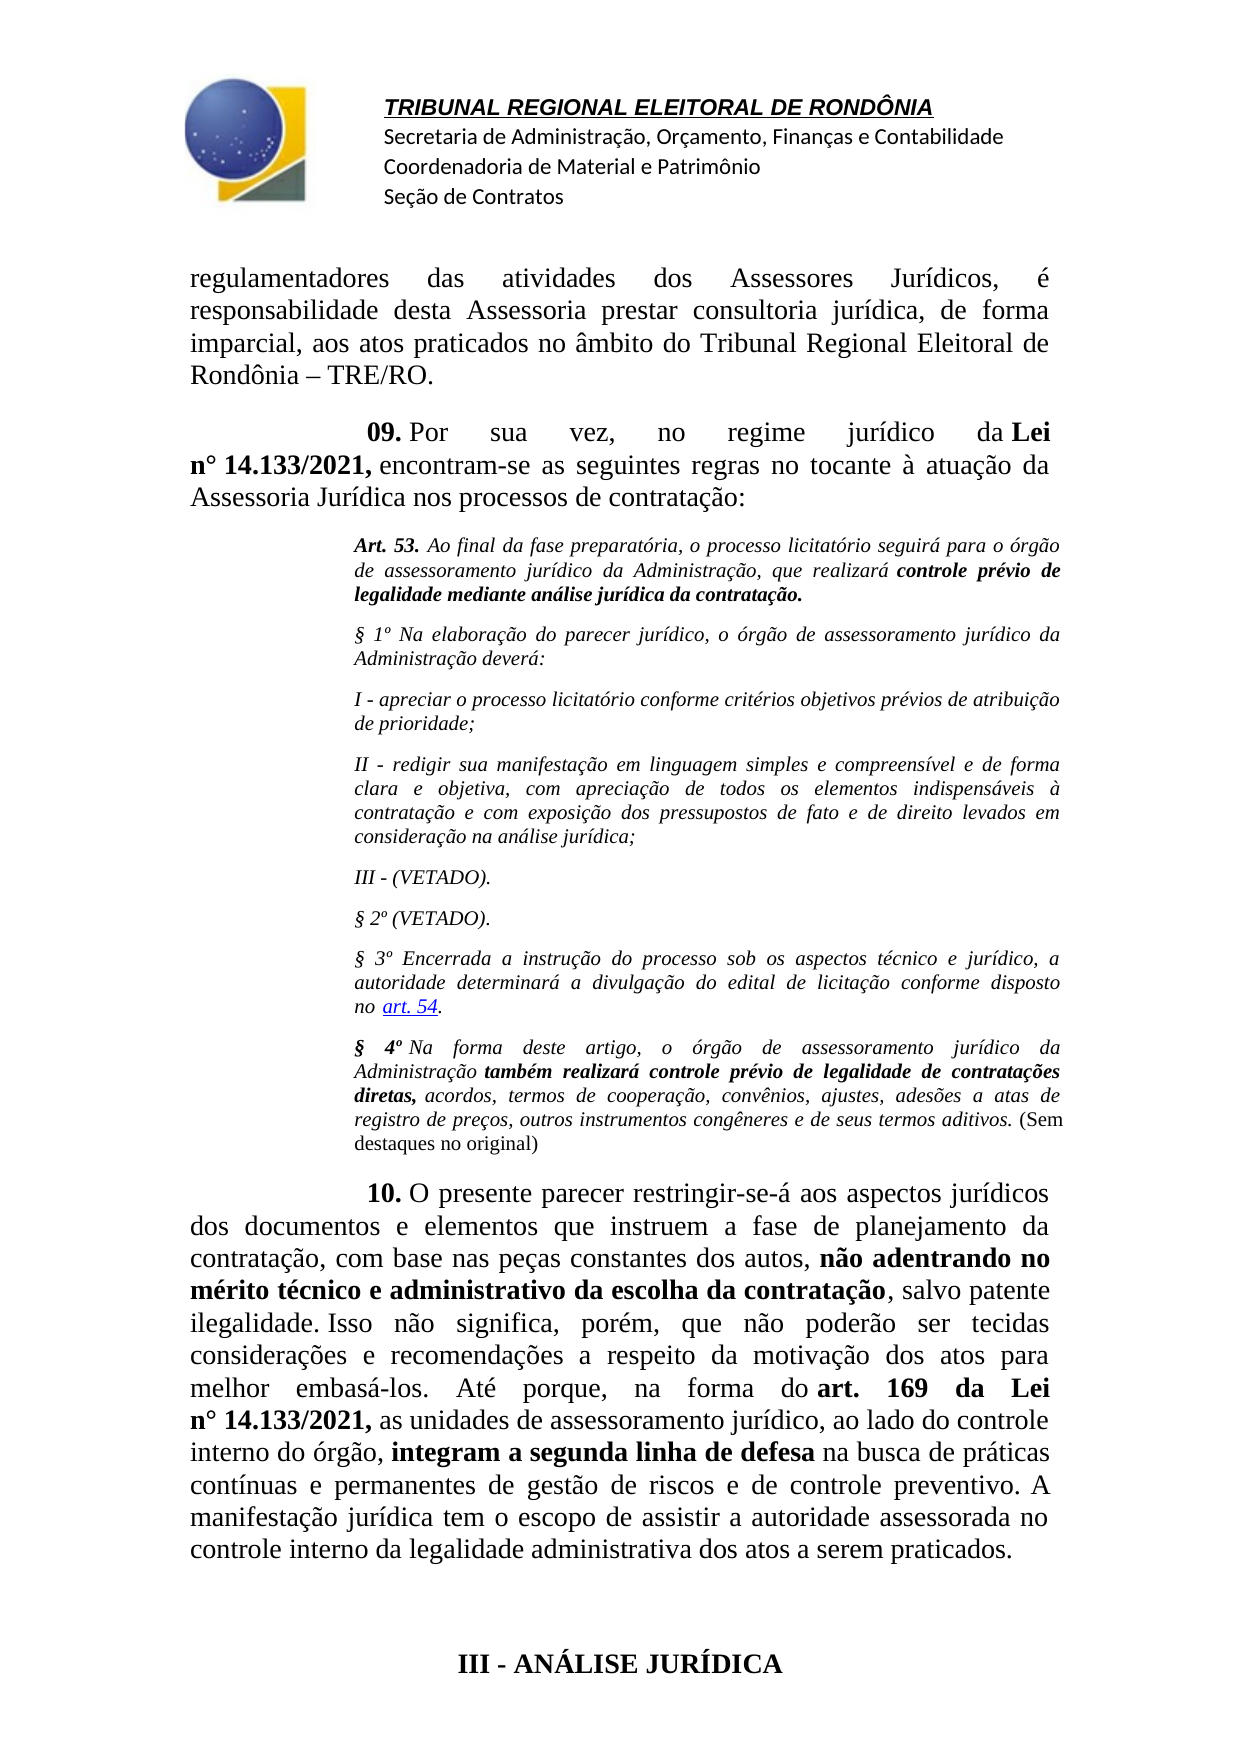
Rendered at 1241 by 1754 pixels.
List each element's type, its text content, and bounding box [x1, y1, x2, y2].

text 10. O presente parecer restringir-se-á aos aspectos jurídicos dos documentos e elementos que instruem a fase de planejamento da contratação, com base nas peças constantes dos autos, não adentrando no mérito técnico e administrativo da escolha da contratação, salvo patente ilegalidade. Isso não significa, porém, que não poderão ser tecidas considerações e recomendações a respeito da motivação dos atos para melhor embasá-los. Até porque, na forma do art. 169 da Lei n° 14.133/2021, as unidades de assessoramento jurídico, ao lado do controle interno do órgão, integram a segunda linha de defesa na busca de práticas contínuas e permanentes de gestão de riscos e de controle preventivo. A manifestação jurídica tem o escopo de assistir a autoridade assessorada no controle interno da legalidade administrativa dos atos a serem praticados. [190, 1176, 1051, 1565]
text § 3º Encerrada a instrução do processo sob os aspectos técnico e jurídico, a autoridade determinará a divulgação do edital de licitação conforme disposto no art. 54. [354, 946, 1063, 1018]
text Art. 53. Ao final da fase preparatória, o processo licitatório seguirá para o órgão de assessoramento jurídico da Administração, que realizará controle prévio de legalidade mediante análise jurídica da contratação. [354, 533, 1063, 606]
text III - ANÁLISE JURÍDICA [190, 1647, 1051, 1680]
text regulamentadores das atividades dos Assessores Jurídicos, é responsabilidade desta Assessoria prestar consultoria jurídica, de forma imparcial, aos atos praticados no âmbito do Tribunal Regional Eleitoral de Rondônia – TRE/RO. [190, 261, 1051, 390]
text § 4º Na forma deste artigo, o órgão de assessoramento jurídico da Administração também realizará controle prévio de legalidade de contratações diretas, acordos, termos de cooperação, convênios, ajustes, adesões a atas de registro de preços, outros instrumentos congêneres e de seus termos aditivos. (Sem destaques no original) [354, 1035, 1063, 1155]
text I - apreciar o processo licitatório conforme critérios objetivos prévios de atribuição de prioridade; [354, 687, 1063, 735]
text § 1º Na elaboração do parecer jurídico, o órgão de assessoramento jurídico da Administração deverá: [354, 622, 1063, 670]
text II - redigir sua manifestação em linguagem simples e compreensível e de forma clara e objetiva, com apreciação de todos os elementos indispensáveis à contratação e com exposição dos pressupostos de fato e de direito levados em consideração na análise jurídica; [354, 752, 1063, 848]
text § 2º (VETADO). [354, 906, 1063, 929]
text 09. Por sua vez, no regime jurídico da Lei n° 14.133/2021, encontram-se as seguintes regras no tocante à atuação da Assessoria Jurídica nos processos de contratação: [190, 415, 1051, 513]
text III - (VETADO). [354, 865, 1063, 889]
